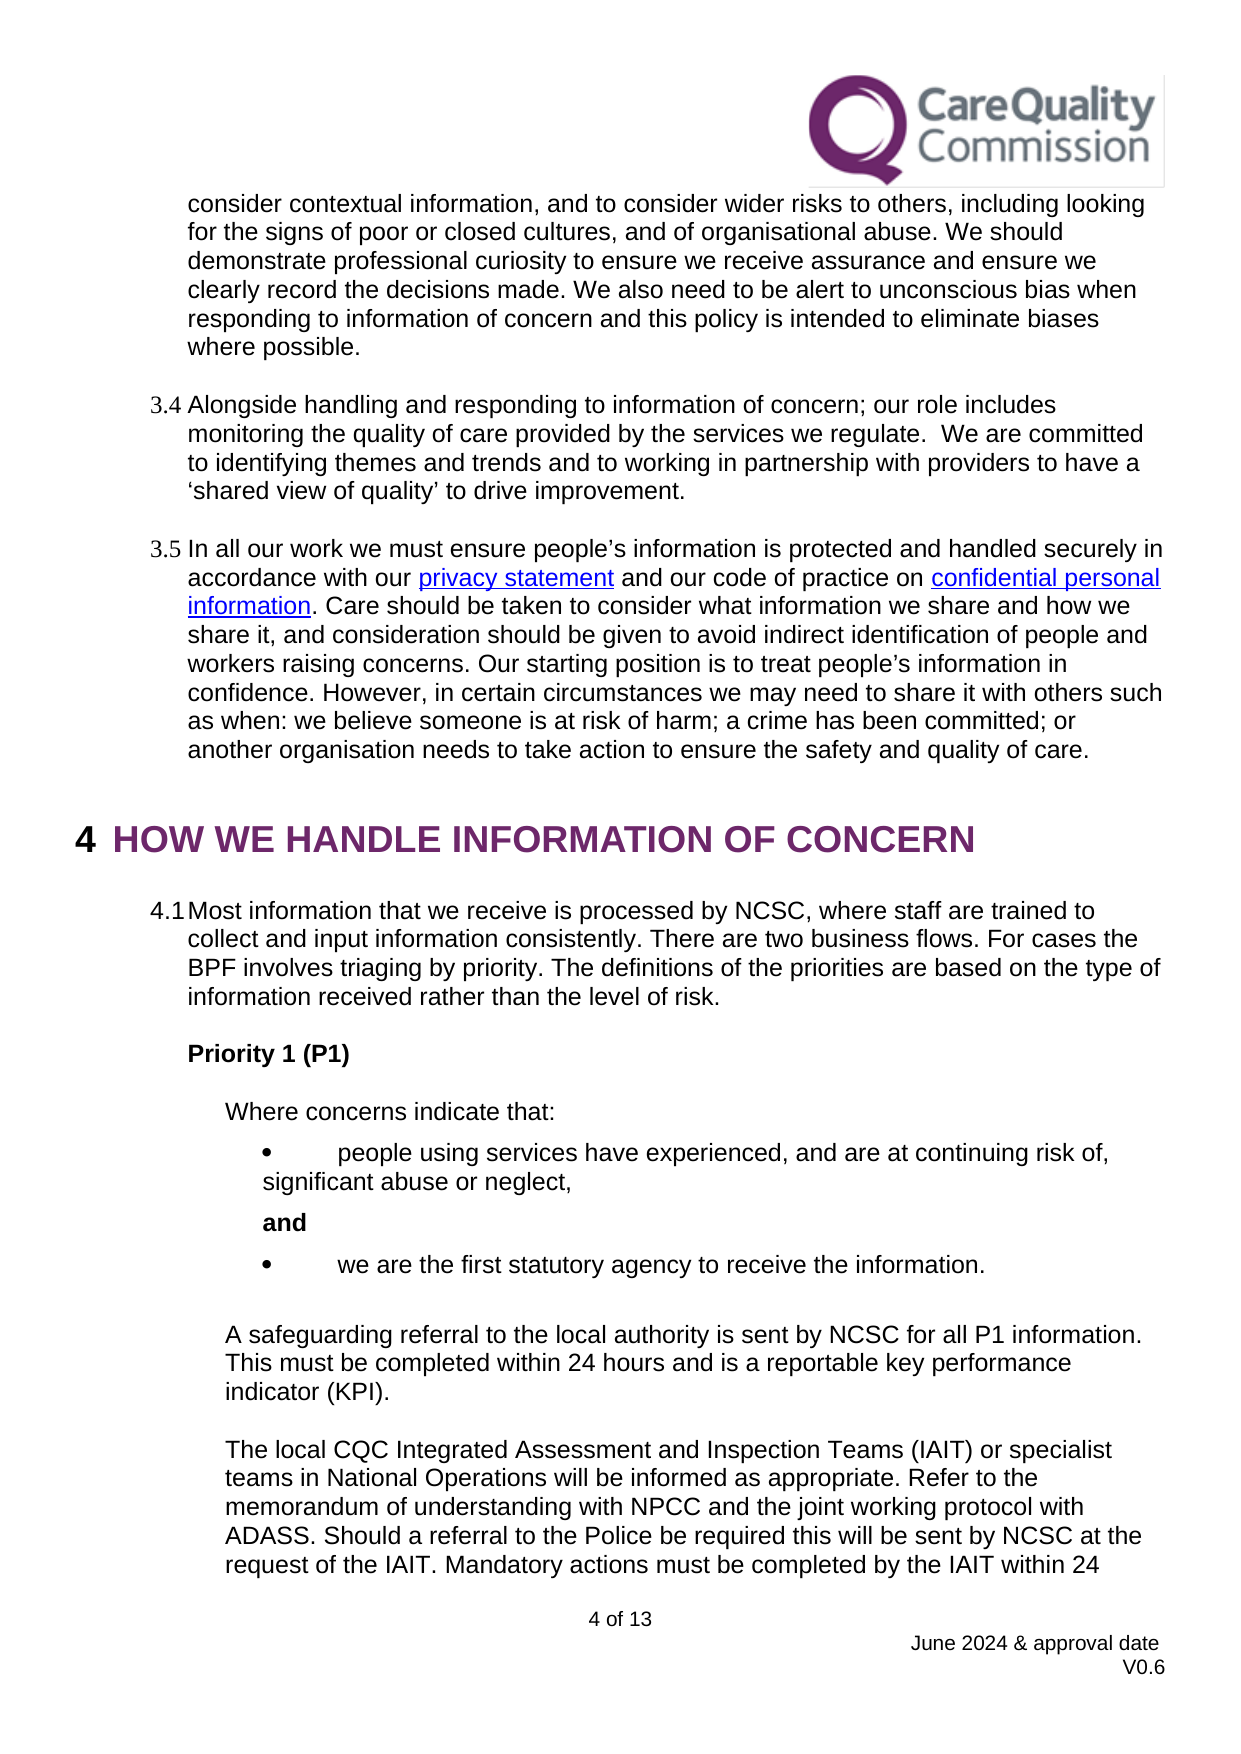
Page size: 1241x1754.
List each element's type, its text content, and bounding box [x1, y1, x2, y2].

subtitle HOW WE HANDLE INFORMATION OF CONCERN [75, 818, 1165, 861]
list In all our work we must ensure people’s information is protected and handled securely in accordance with our privacy statement and our code of practice on confidential personal information. Care should be taken to consider what information we share and how we share it, and consideration should be given to avoid indirect identification of people and workers raising concerns. Our starting position is to treat people’s information in confidence. However, in certain circumstances we may need to share it with others such as when: we believe someone is at risk of harm; a crime has been committed; or another organisation needs to take action to ensure the safety and quality of care. [150, 534, 1165, 764]
list Alongside handling and responding to information of concern; our role includes monitoring the quality of care provided by the services we regulate. We are committed to identifying themes and trends and to working in partnership with providers to have a ‘shared view of quality’ to drive improvement. [150, 390, 1165, 505]
list Most information that we receive is processed by NCSC, where staff are trained to collect and input information consistently. There are two business flows. For cases the BPF involves triaging by priority. The definitions of the priorities are based on the type of information received rather than the level of risk. [150, 896, 1165, 1011]
text Where concerns indicate that: [225, 1097, 1165, 1126]
list consider contextual information, and to consider wider risks to others, including looking for the signs of poor or closed cultures, and of organisational abuse. We should demonstrate professional curiosity to ensure we receive assurance and ensure we clearly record the decisions made. We also need to be alert to unconscious bias when responding to information of concern and this policy is intended to eliminate biases where possible. [150, 189, 1165, 361]
list people using services have experienced, and are at continuing risk of, significant abuse or neglect, [262, 1138, 1165, 1196]
list we are the first statutory agency to receive the information. [262, 1249, 1165, 1278]
text Priority 1 (P1) [187, 1039, 1165, 1068]
text A safeguarding referral to the local authority is sent by NCSC for all P1 information. This must be completed within 24 hours and is a reportable key performance indicator (KPI). [225, 1320, 1165, 1406]
text The local CQC Integrated Assessment and Inspection Teams (IAIT) or specialist teams in National Operations will be informed as appropriate. Refer to the memorandum of understanding with NPCC and the joint working protocol with ADASS. Should a referral to the Police be required this will be sent by NCSC at the request of the IAIT. Mandatory actions must be completed by the IAIT within 24 [225, 1435, 1165, 1578]
text and [225, 1208, 1165, 1237]
